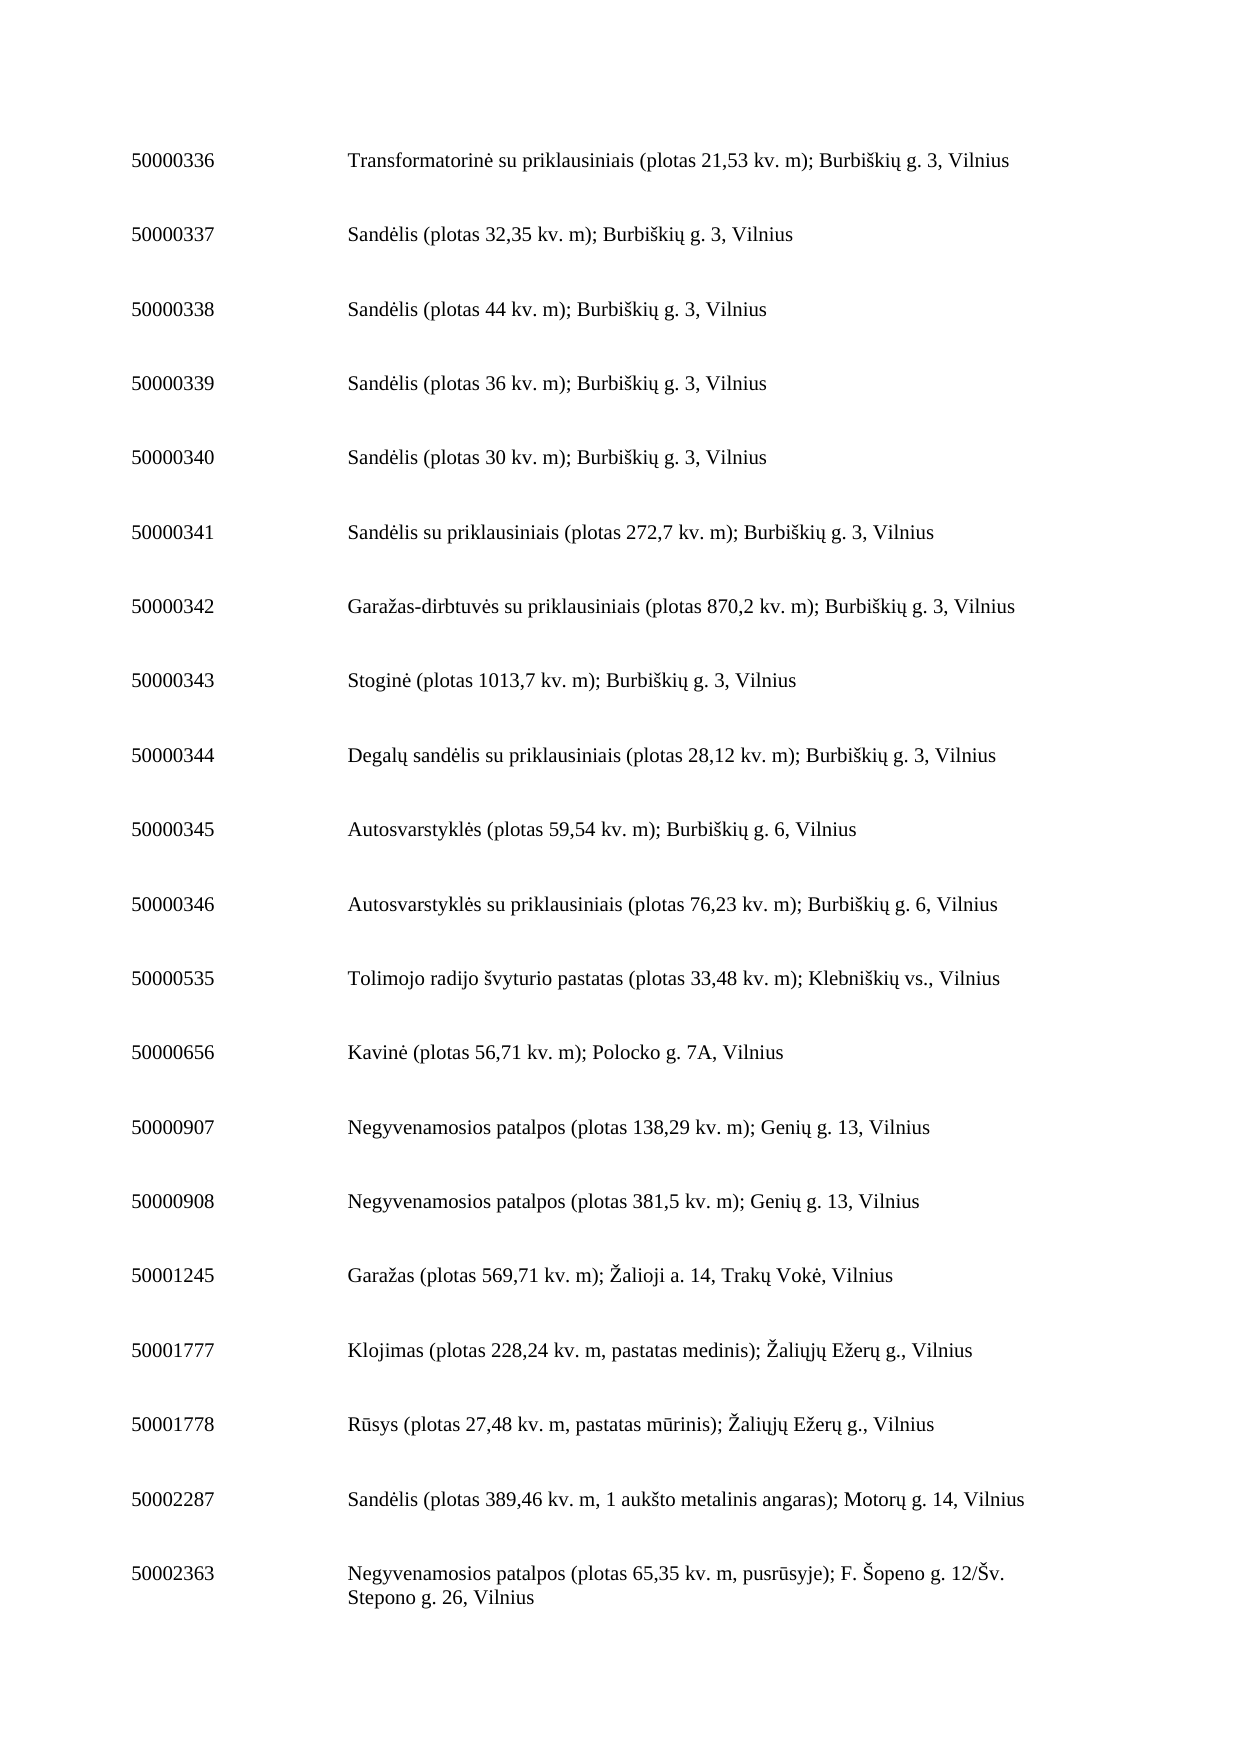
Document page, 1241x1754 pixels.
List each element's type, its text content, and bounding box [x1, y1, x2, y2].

table_cell [1170, 421, 1192, 445]
table_cell 50001245 [115, 1263, 336, 1314]
table_cell [1163, 1611, 1170, 1635]
table_cell [1155, 1561, 1163, 1611]
table_cell [1155, 496, 1163, 519]
table_cell [1193, 570, 1211, 594]
table_cell [1163, 1314, 1170, 1338]
table_cell [1037, 891, 1148, 942]
table_cell [1155, 743, 1163, 793]
table_cell [1170, 347, 1192, 371]
table_cell [1155, 1115, 1163, 1165]
table_cell [1155, 1189, 1163, 1239]
table_cell [115, 1239, 1155, 1263]
table_cell Transformatorinė su priklausiniais (plotas 21,53 kv. m); Burbiškių g. 3, Vilnius [336, 148, 1037, 198]
table_cell [101, 371, 114, 421]
table_cell [101, 421, 114, 445]
table_cell [1148, 1338, 1155, 1388]
table_cell [1163, 1040, 1170, 1091]
table_cell Degalų sandėlis su priklausiniais (plotas 28,12 kv. m); Burbiškių g. 3, Vilnius [336, 743, 1037, 793]
table_cell [1155, 1537, 1163, 1561]
table_cell [1193, 198, 1211, 222]
table_cell [1163, 198, 1170, 222]
table_cell [1163, 1486, 1170, 1537]
table_cell [1170, 371, 1192, 421]
table_cell [1170, 743, 1192, 793]
table_cell [1193, 1338, 1211, 1388]
table_cell Garažas (plotas 569,71 kv. m); Žalioji a. 14, Trakų Vokė, Vilnius [336, 1263, 1037, 1314]
table_cell [115, 1388, 1155, 1412]
table_cell [1037, 296, 1148, 347]
table_cell [1037, 1412, 1148, 1462]
table_cell [1193, 1537, 1211, 1561]
table_cell [1170, 1239, 1192, 1263]
table_cell [101, 1611, 114, 1635]
table_cell [1163, 570, 1170, 594]
table_cell [1155, 1486, 1163, 1537]
table_cell [1170, 1412, 1192, 1462]
table_cell [101, 1165, 114, 1189]
table_cell [1163, 966, 1170, 1016]
table_cell 50000336 [115, 148, 336, 198]
table_cell [1170, 942, 1192, 966]
table_cell [1170, 1189, 1192, 1239]
table_cell [1170, 1016, 1192, 1040]
table_cell [1193, 1239, 1211, 1263]
table_cell [1148, 1040, 1155, 1091]
table_cell [1170, 496, 1192, 519]
table_cell [1193, 1561, 1211, 1611]
table_cell [1148, 1561, 1155, 1611]
table_cell [1037, 1486, 1148, 1537]
table_cell [1155, 594, 1163, 644]
table_cell [1148, 148, 1155, 198]
table_cell [101, 148, 114, 198]
table_cell [1155, 793, 1163, 817]
table_cell [1155, 1314, 1163, 1338]
table_cell [101, 966, 114, 1016]
table_cell [115, 421, 1155, 445]
table_cell [101, 1412, 114, 1462]
table_cell [1163, 1091, 1170, 1114]
table_cell Garažas-dirbtuvės su priklausiniais (plotas 870,2 kv. m); Burbiškių g. 3, Vilnius [336, 594, 1037, 644]
table_cell [101, 1561, 114, 1611]
table_cell [101, 296, 114, 347]
table_cell [1155, 148, 1163, 198]
table_cell [101, 1537, 114, 1561]
table_cell [1170, 570, 1192, 594]
table_cell [1193, 966, 1211, 1016]
table_cell [1163, 1189, 1170, 1239]
table_cell 50000346 [115, 891, 336, 942]
table_cell [1163, 743, 1170, 793]
table_cell [1193, 1189, 1211, 1239]
table_cell [1037, 1189, 1148, 1239]
table_cell [1155, 719, 1163, 743]
table_cell [1163, 1165, 1170, 1189]
table_cell [1193, 644, 1211, 668]
table_cell [1037, 445, 1148, 496]
table_cell [1193, 273, 1211, 296]
table_cell [1155, 371, 1163, 421]
table_cell [1163, 868, 1170, 891]
table_cell [1193, 371, 1211, 421]
table_cell [1148, 296, 1155, 347]
table_cell [1163, 891, 1170, 942]
table_cell [101, 198, 114, 222]
table_cell [1037, 817, 1148, 867]
table_cell [1170, 222, 1192, 272]
table_cell [1148, 445, 1155, 496]
table_cell [1193, 719, 1211, 743]
table_cell [115, 1165, 1155, 1189]
table_cell [1155, 1016, 1163, 1040]
table_cell [1037, 222, 1148, 272]
table_cell [1193, 445, 1211, 496]
table_cell [1163, 421, 1170, 445]
table_cell [1037, 743, 1148, 793]
table_cell [1163, 817, 1170, 867]
table_cell [1163, 668, 1170, 719]
table_cell [101, 347, 114, 371]
table_cell [1163, 496, 1170, 519]
table_cell [1170, 1561, 1192, 1611]
table_cell [1163, 445, 1170, 496]
table_cell [1155, 1263, 1163, 1314]
table_cell [1163, 594, 1170, 644]
table_cell [1163, 719, 1170, 743]
table_cell [1037, 594, 1148, 644]
table_cell [1170, 1388, 1192, 1412]
table_cell [1037, 520, 1148, 570]
table_cell Autosvarstyklės (plotas 59,54 kv. m); Burbiškių g. 6, Vilnius [336, 817, 1037, 867]
table_cell [1170, 520, 1192, 570]
table_cell [1170, 1263, 1192, 1314]
table_cell 50000345 [115, 817, 336, 867]
table_cell [1155, 570, 1163, 594]
table_cell Sandėlis su priklausiniais (plotas 272,7 kv. m); Burbiškių g. 3, Vilnius [336, 520, 1037, 570]
table_cell [1155, 966, 1163, 1016]
table_cell [101, 817, 114, 867]
table_cell 50000337 [115, 222, 336, 272]
table_cell [1193, 1165, 1211, 1189]
table_cell [1155, 1091, 1163, 1114]
table_cell Tolimojo radijo švyturio pastatas (plotas 33,48 kv. m); Klebniškių vs., Vilnius [336, 966, 1037, 1016]
table_cell [101, 868, 114, 891]
table_cell [1163, 520, 1170, 570]
table_cell [1155, 520, 1163, 570]
table_cell [101, 1486, 114, 1537]
table_cell [115, 1016, 1155, 1040]
table_cell [1155, 1412, 1163, 1462]
table_cell [1148, 1115, 1155, 1165]
table_cell [101, 570, 114, 594]
table_cell [1193, 222, 1211, 272]
table_cell [1193, 1115, 1211, 1165]
table_cell [1163, 1561, 1170, 1611]
table_cell Rūsys (plotas 27,48 kv. m, pastatas mūrinis); Žaliųjų Ežerų g., Vilnius [336, 1412, 1037, 1462]
table_cell [1193, 496, 1211, 519]
table_cell 50000656 [115, 1040, 336, 1091]
table_cell [1163, 1338, 1170, 1388]
table_cell [1170, 1314, 1192, 1338]
table_cell [101, 594, 114, 644]
table_cell [1155, 891, 1163, 942]
table_cell [1148, 594, 1155, 644]
table_cell [1193, 1463, 1211, 1486]
table_cell [1155, 296, 1163, 347]
table_cell [1193, 1314, 1211, 1338]
table_cell [1170, 273, 1192, 296]
table_cell [1193, 942, 1211, 966]
table_cell [101, 1189, 114, 1239]
table_cell [1163, 273, 1170, 296]
table_cell [1193, 1388, 1211, 1412]
table_cell [101, 719, 114, 743]
table_cell 50002287 [115, 1486, 336, 1537]
table_cell [1037, 668, 1148, 719]
table_cell [1163, 793, 1170, 817]
table_cell [1155, 1338, 1163, 1388]
table_cell Sandėlis (plotas 36 kv. m); Burbiškių g. 3, Vilnius [336, 371, 1037, 421]
table_cell [1155, 1388, 1163, 1412]
table_cell [115, 793, 1155, 817]
table_cell [101, 1239, 114, 1263]
table_cell [1193, 868, 1211, 891]
table_cell [1155, 1165, 1163, 1189]
table_cell [1155, 1611, 1163, 1635]
table_cell [115, 868, 1155, 891]
table_cell [1170, 1463, 1192, 1486]
table_cell [115, 1537, 1155, 1561]
table_cell [101, 1463, 114, 1486]
table_cell [115, 1463, 1155, 1486]
table_cell [1155, 222, 1163, 272]
table_cell [1170, 1165, 1192, 1189]
table_cell Sandėlis (plotas 389,46 kv. m, 1 aukšto metalinis angaras); Motorų g. 14, Vilnius [336, 1486, 1037, 1537]
table_cell Sandėlis (plotas 30 kv. m); Burbiškių g. 3, Vilnius [336, 445, 1037, 496]
table_cell [1037, 1040, 1148, 1091]
table_cell [1037, 1115, 1148, 1165]
table_cell [1193, 668, 1211, 719]
table_cell Kavinė (plotas 56,71 kv. m); Polocko g. 7A, Vilnius [336, 1040, 1037, 1091]
table_cell [1155, 668, 1163, 719]
table_cell [101, 445, 114, 496]
table_cell [1193, 1091, 1211, 1114]
table_cell 50000339 [115, 371, 336, 421]
table_cell [101, 1016, 114, 1040]
table_cell [1037, 966, 1148, 1016]
table_cell [115, 1611, 1155, 1635]
table_cell [1170, 817, 1192, 867]
table_cell [115, 347, 1155, 371]
table_cell [1193, 1016, 1211, 1040]
table_cell [1163, 1239, 1170, 1263]
table_cell [1163, 296, 1170, 347]
table_cell [1170, 891, 1192, 942]
table_cell [1148, 817, 1155, 867]
table_cell [1170, 445, 1192, 496]
table_cell [1170, 594, 1192, 644]
table_cell 50001778 [115, 1412, 336, 1462]
table_cell [101, 644, 114, 668]
table_cell [1155, 1239, 1163, 1263]
table_cell [1148, 966, 1155, 1016]
table_cell [1155, 198, 1163, 222]
table_cell [1163, 1016, 1170, 1040]
table_cell [1148, 743, 1155, 793]
table_cell [1163, 644, 1170, 668]
table_cell 50000535 [115, 966, 336, 1016]
table_cell [1163, 1463, 1170, 1486]
table_cell 50001777 [115, 1338, 336, 1388]
table_cell [101, 273, 114, 296]
table_cell [1193, 817, 1211, 867]
table_cell [115, 198, 1155, 222]
table_cell [1148, 668, 1155, 719]
table_cell [1193, 1412, 1211, 1462]
table_cell [1193, 1611, 1211, 1635]
table_cell [1170, 868, 1192, 891]
table_cell 50000908 [115, 1189, 336, 1239]
table_cell [1170, 1115, 1192, 1165]
table_cell [1155, 1040, 1163, 1091]
table_cell 50000342 [115, 594, 336, 644]
table_cell [101, 222, 114, 272]
table_cell [1148, 371, 1155, 421]
table_cell [1163, 347, 1170, 371]
table_cell 50000338 [115, 296, 336, 347]
table_cell [1148, 1486, 1155, 1537]
table_cell [1193, 520, 1211, 570]
table_cell [1163, 1537, 1170, 1561]
table_cell [1163, 1115, 1170, 1165]
table_cell [1155, 817, 1163, 867]
table_cell [1155, 273, 1163, 296]
table_cell [101, 793, 114, 817]
table_cell [115, 496, 1155, 519]
table_cell [1155, 347, 1163, 371]
table_cell [101, 1263, 114, 1314]
table_cell Negyvenamosios patalpos (plotas 381,5 kv. m); Genių g. 13, Vilnius [336, 1189, 1037, 1239]
table_cell 50000341 [115, 520, 336, 570]
table_cell [1170, 1486, 1192, 1537]
table_cell [1193, 1040, 1211, 1091]
table_cell [1037, 1263, 1148, 1314]
table_cell Negyvenamosios patalpos (plotas 138,29 kv. m); Genių g. 13, Vilnius [336, 1115, 1037, 1165]
table_cell [1148, 520, 1155, 570]
table_cell [1193, 421, 1211, 445]
table_cell 50002363 [115, 1561, 336, 1611]
table_cell [1170, 1611, 1192, 1635]
table_cell [101, 1338, 114, 1388]
table_cell [1148, 1189, 1155, 1239]
table_cell [1148, 222, 1155, 272]
table_cell [1163, 222, 1170, 272]
table_cell [1155, 644, 1163, 668]
table_cell [101, 942, 114, 966]
table_cell [1155, 942, 1163, 966]
table_cell [101, 520, 114, 570]
table_cell [1163, 942, 1170, 966]
table_cell [1037, 1338, 1148, 1388]
table_cell [1163, 1412, 1170, 1462]
table_cell [1193, 594, 1211, 644]
table_cell [101, 1314, 114, 1338]
table_cell [101, 1388, 114, 1412]
table_cell [1163, 148, 1170, 198]
table_cell 50000343 [115, 668, 336, 719]
table_cell 50000907 [115, 1115, 336, 1165]
table_cell [1193, 296, 1211, 347]
table_cell Stoginė (plotas 1013,7 kv. m); Burbiškių g. 3, Vilnius [336, 668, 1037, 719]
table_cell Sandėlis (plotas 44 kv. m); Burbiškių g. 3, Vilnius [336, 296, 1037, 347]
table_cell [1037, 1561, 1148, 1611]
table_cell [115, 719, 1155, 743]
table_cell Autosvarstyklės su priklausiniais (plotas 76,23 kv. m); Burbiškių g. 6, Vilnius [336, 891, 1037, 942]
table_cell [115, 1091, 1155, 1114]
table_cell 50000344 [115, 743, 336, 793]
table_cell [1193, 347, 1211, 371]
table_cell [101, 743, 114, 793]
table_cell [1155, 1463, 1163, 1486]
table_cell [1170, 966, 1192, 1016]
table_cell [1193, 1486, 1211, 1537]
table_cell [1170, 1040, 1192, 1091]
table_cell [1170, 198, 1192, 222]
table_cell [1193, 743, 1211, 793]
table_cell [1193, 1263, 1211, 1314]
table_cell [1170, 1537, 1192, 1561]
table_cell [1170, 793, 1192, 817]
table_cell [1163, 1388, 1170, 1412]
table_cell [1155, 421, 1163, 445]
table_cell [101, 1091, 114, 1114]
table_cell [115, 1314, 1155, 1338]
table_cell [1170, 644, 1192, 668]
table_cell [1193, 148, 1211, 198]
table_cell [115, 570, 1155, 594]
table_cell [1170, 148, 1192, 198]
table_cell [101, 1040, 114, 1091]
table_cell [1148, 1412, 1155, 1462]
table_cell [115, 644, 1155, 668]
table_cell [101, 668, 114, 719]
table_cell 50000340 [115, 445, 336, 496]
table_cell [101, 891, 114, 942]
table_cell [1037, 148, 1148, 198]
table_cell Klojimas (plotas 228,24 kv. m, pastatas medinis); Žaliųjų Ežerų g., Vilnius [336, 1338, 1037, 1388]
table_cell [1170, 296, 1192, 347]
table_cell [1148, 1263, 1155, 1314]
table_cell [1170, 668, 1192, 719]
table_cell [1193, 793, 1211, 817]
table_cell [115, 273, 1155, 296]
table_cell [1170, 1338, 1192, 1388]
table_cell [1170, 719, 1192, 743]
table_cell [1193, 891, 1211, 942]
table_cell [1163, 1263, 1170, 1314]
table_cell Negyvenamosios patalpos (plotas 65,35 kv. m, pusrūsyje); F. Šopeno g. 12/Šv. Stepono g. 26, Vilnius [336, 1561, 1037, 1611]
table_cell [101, 1115, 114, 1165]
table_cell [1155, 445, 1163, 496]
table_cell [1155, 868, 1163, 891]
table_cell [101, 496, 114, 519]
table_cell [1170, 1091, 1192, 1114]
table_cell Sandėlis (plotas 32,35 kv. m); Burbiškių g. 3, Vilnius [336, 222, 1037, 272]
table_cell [1037, 371, 1148, 421]
table_cell [115, 942, 1155, 966]
table_cell [1163, 371, 1170, 421]
table_cell [1148, 891, 1155, 942]
